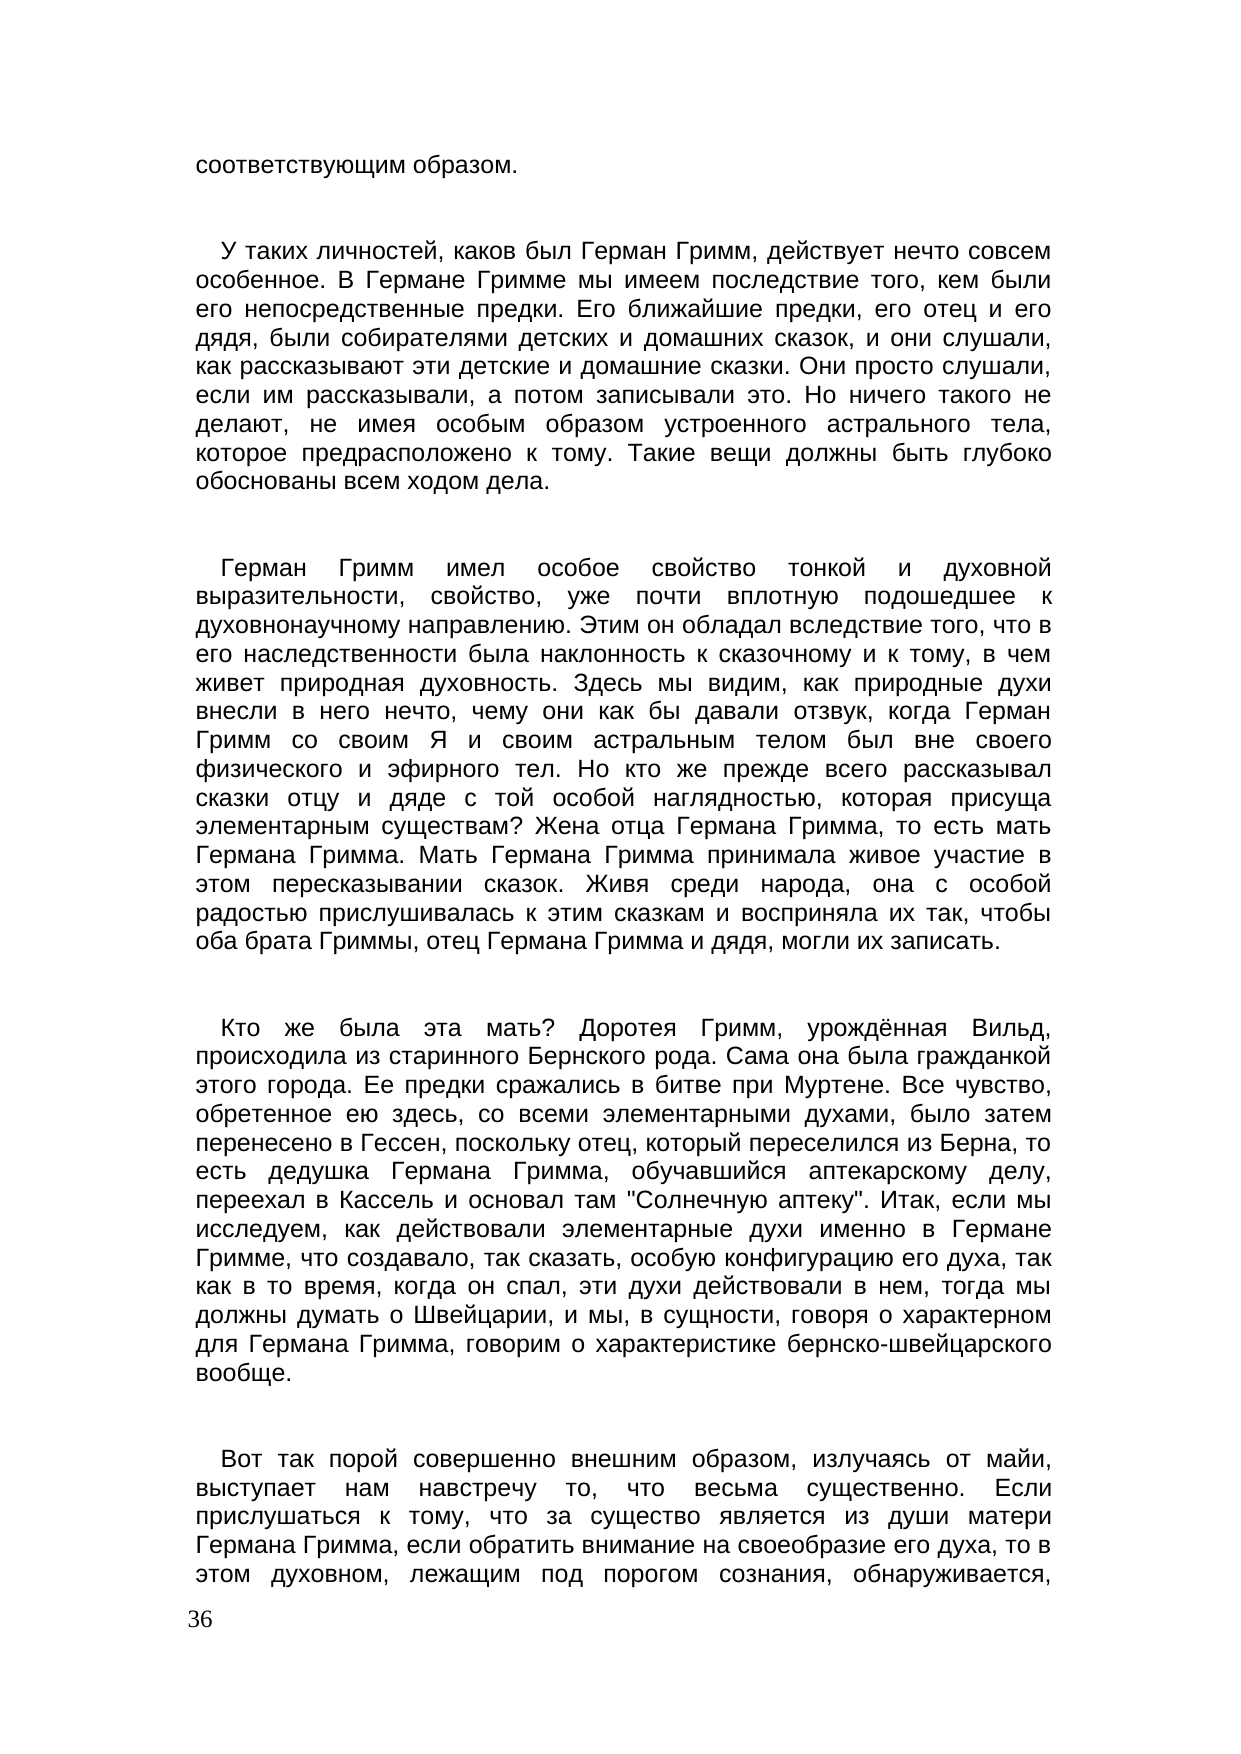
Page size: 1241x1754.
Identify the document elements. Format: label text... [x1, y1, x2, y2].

text У таких личностей, каков был Герман Гримм, действует нечто совсем особенное. В Германе Гримме мы имеем последствие того, кем были его непосредственные предки. Его ближайшие предки, его отец и его дядя, были собирателями детских и домашних сказок, и они слушали, как рассказывают эти детские и домашние сказки. Они просто слушали, если им рассказывали, а потом записывали это. Но ничего такого не делают, не имея особым образом устроенного астрального тела, которое предрасположено к тому. Такие вещи должны быть глубоко обоснованы всем ходом дела. [195, 236, 1053, 495]
text Герман Гримм имел особое свойство тонкой и духовной выразительности, свойство, уже почти вплотную подошедшее к духовнонаучному направлению. Этим он обладал вследствие того, что в его наследственности была наклонность к сказочному и к тому, в чем живет природная духовность. Здесь мы видим, как природные духи внесли в него нечто, чему они как бы давали отзвук, когда Герман Гримм со своим Я и своим астральным телом был вне своего физического и эфирного тел. Но кто же прежде всего рассказывал сказки отцу и дяде с той особой наглядностью, которая присуща элементарным существам? Жена отца Германа Гримма, то есть мать Германа Гримма. Мать Германа Гримма принимала живое участие в этом пересказывании сказок. Живя среди народа, она с особой радостью прислушивалась к этим сказкам и восприняла их так, чтобы оба брата Гриммы, отец Германа Гримма и дядя, могли их записать. [195, 552, 1053, 955]
text соответствующим образом. [195, 150, 1053, 179]
text Вот так порой совершенно внешним образом, излучаясь от майи, выступает нам навстречу то, что весьма существенно. Если прислушаться к тому, что за существо является из души матери Германа Гримма, если обратить внимание на своеобразие его духа, то в этом духовном, лежащим под порогом сознания, обнаруживается, [195, 1444, 1053, 1587]
text Кто же была эта мать? Доротея Гримм, урождённая Вильд, происходила из старинного Бернского рода. Сама она была гражданкой этого города. Ее предки сражались в битве при Муртене. Все чувство, обретенное ею здесь, со всеми элементарными духами, было затем перенесено в Гессен, поскольку отец, который переселился из Берна, то есть дедушка Германа Гримма, обучавшийся аптекарскому делу, переехал в Кассель и основал там "Солнечную аптеку". Итак, если мы исследуем, как действовали элементарные духи именно в Германе Гримме, что создавало, так сказать, особую конфигурацию его духа, так как в то время, когда он спал, эти духи действовали в нем, тогда мы должны думать о Швейцарии, и мы, в сущности, говоря о характерном для Германа Гримма, говорим о характеристике бернско-швейцарского вообще. [195, 1012, 1053, 1386]
